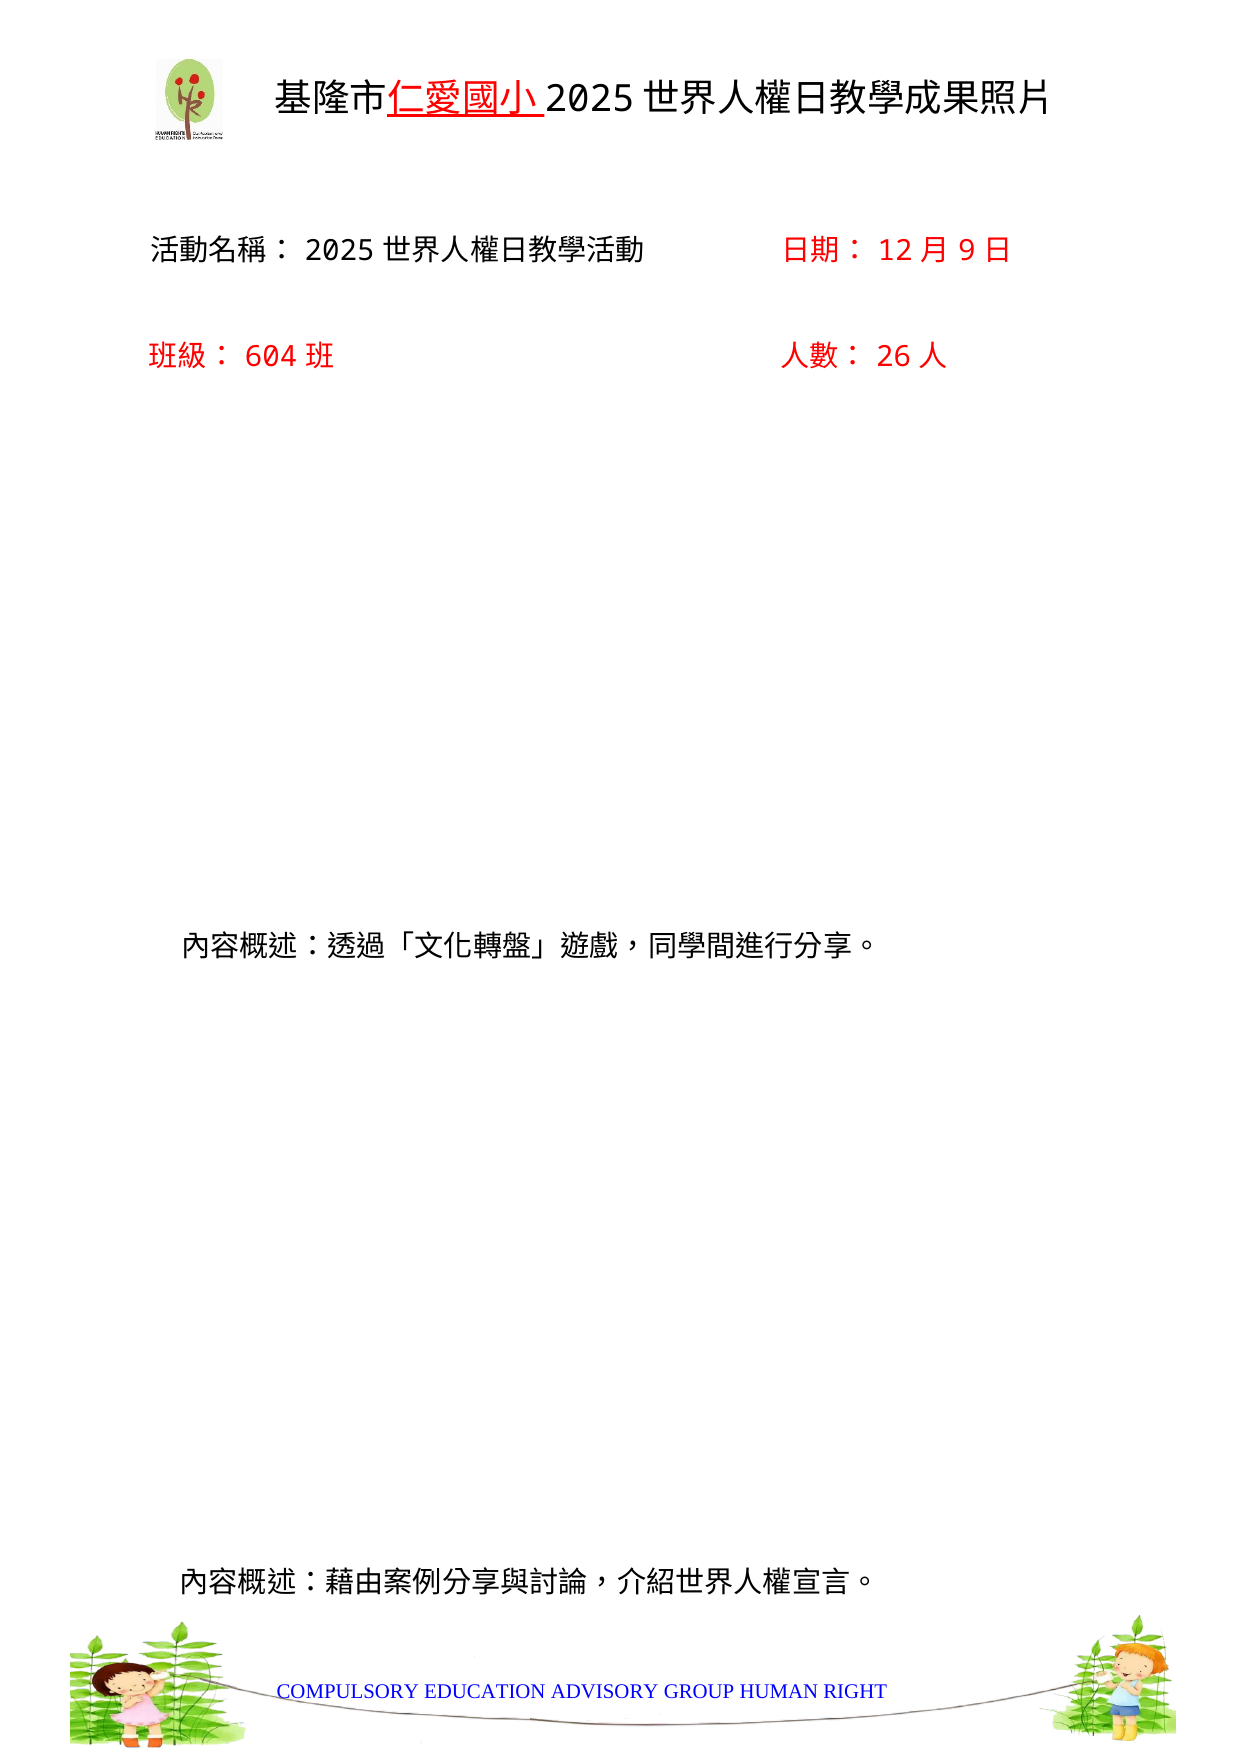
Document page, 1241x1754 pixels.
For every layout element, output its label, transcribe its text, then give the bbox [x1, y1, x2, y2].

text 基隆市仁愛國小2025世界人權日教學成果照片 [223, 68, 1094, 122]
